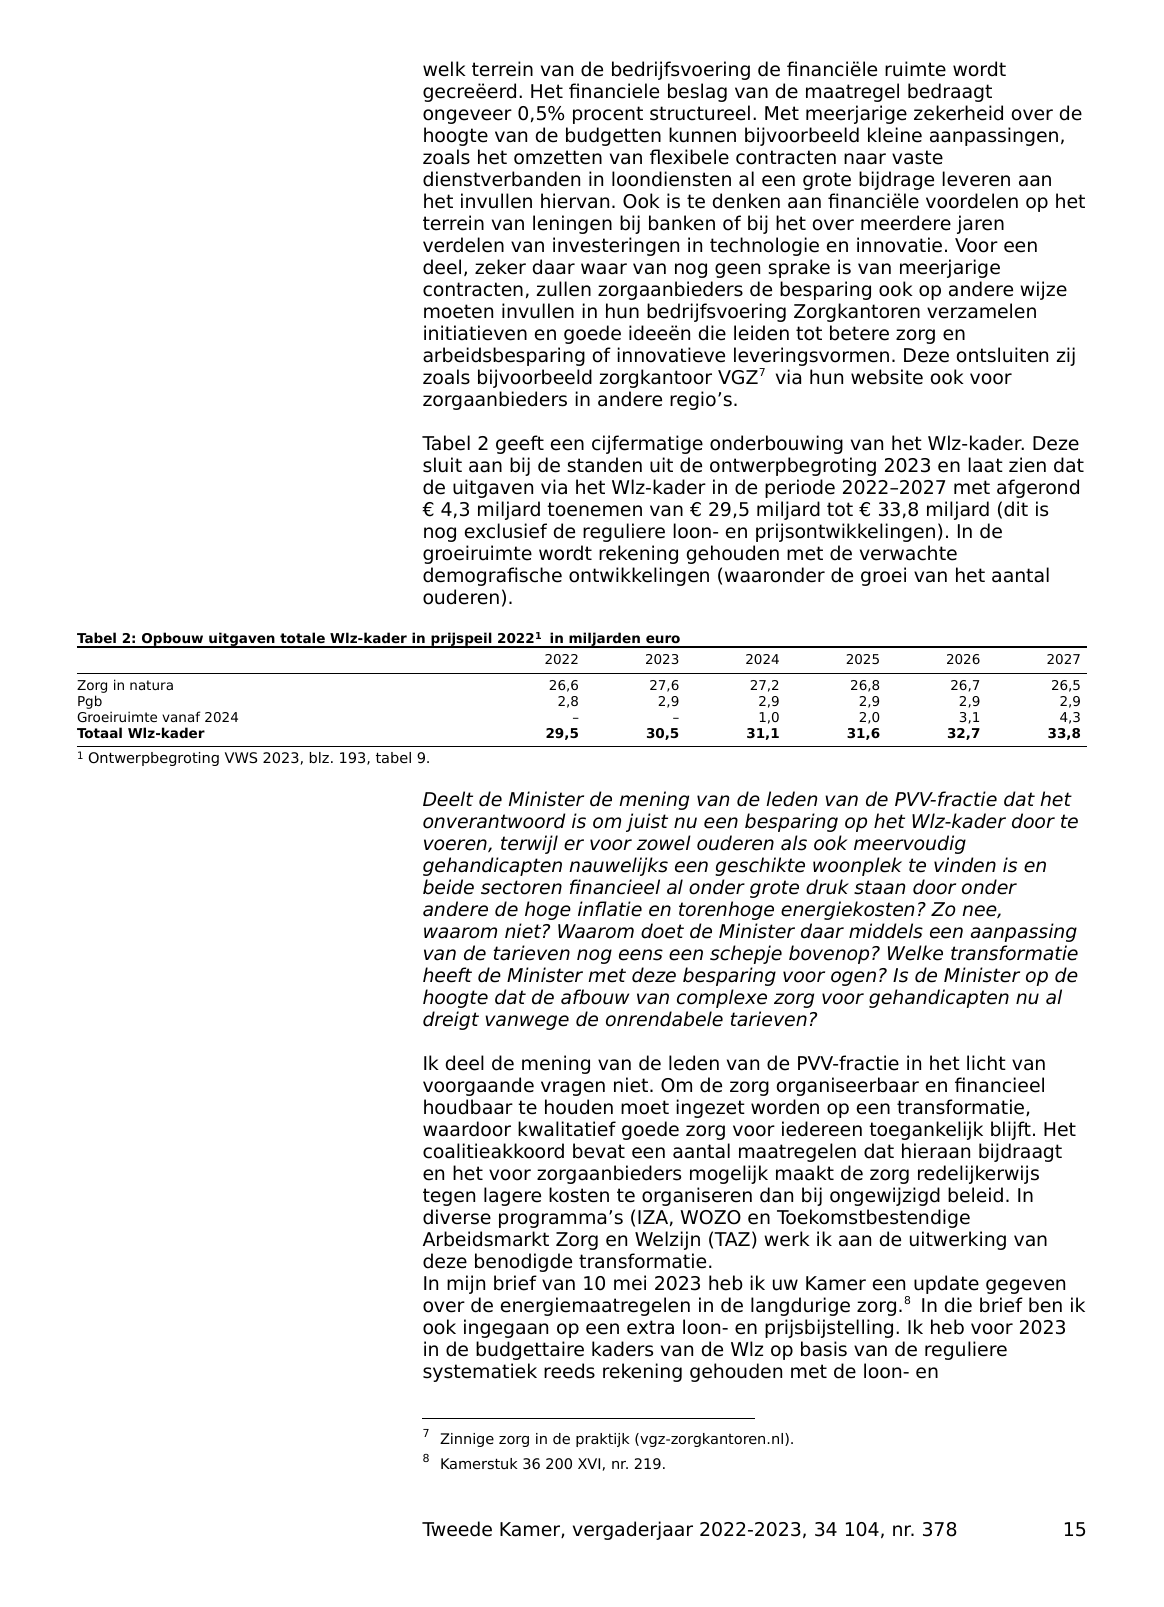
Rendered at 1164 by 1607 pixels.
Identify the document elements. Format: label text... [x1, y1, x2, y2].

table_cell 2026 [886, 648, 986, 672]
table_cell 2024 [685, 648, 785, 672]
text Tabel 2 geeft een cijfermatige onderbouwing van het Wlz-kader. Deze sluit aan bij de standen uit de ontwerpbegroting 2023 en laat zien dat de uitgaven via het Wlz-kader in de periode 2022–2027 met afgerond € 4,3 miljard toenemen van € 29,5 miljard tot € 33,8 miljard (dit is nog exclusief de reguliere loon- en prijsontwikkelingen). In de groeiruimte wordt rekening gehouden met de verwachte demografische ontwikkelingen (waaronder de groei van het aantal ouderen). [422, 433, 1087, 609]
table_cell 26,5 [986, 674, 1087, 694]
table_cell Groeiruimte vanaf 2024 [77, 710, 484, 725]
text Zinnige zorg in de praktijk (vgz-zorgkantoren.nl). [422, 1427, 1087, 1449]
table_cell 27,2 [685, 674, 785, 694]
table_cell Zorg in natura [77, 674, 484, 694]
table_cell 2,9 [986, 694, 1087, 710]
table_cell – [484, 710, 584, 725]
table_cell 27,6 [585, 674, 685, 694]
table_cell Pgb [77, 694, 484, 710]
table_cell 2,9 [585, 694, 685, 710]
table_cell 2027 [986, 648, 1087, 672]
table_cell 2022 [484, 648, 584, 672]
text In mijn brief van 10 mei 2023 heb ik uw Kamer een update gegeven over de energiemaatregelen in de langdurige zorg. In die brief ben ik ook ingegaan op een extra loon- en prijsbijstelling. Ik heb voor 2023 in de budgettaire kaders van de Wlz op basis van de reguliere systematiek reeds rekening gehouden met de loon- en [422, 1273, 1087, 1382]
table_cell Totaal Wlz-kader [77, 725, 484, 746]
table_cell 1,0 [685, 710, 785, 725]
table_cell 31,1 [685, 725, 785, 746]
table_cell 26,7 [886, 674, 986, 694]
table_cell 2,9 [886, 694, 986, 710]
text Deelt de Minister de mening van de leden van de PVV-fractie dat het onverantwoord is om juist nu een besparing op het Wlz-kader door te voeren, terwijl er voor zowel ouderen als ook meervoudig gehandicapten nauwelijks een geschikte woonplek te vinden is en beide sectoren financieel al onder grote druk staan door onder andere de hoge inflatie en torenhoge energiekosten? Zo nee, waarom niet? Waarom doet de Minister daar middels een aanpassing van de tarieven nog eens een schepje bovenop? Welke transformatie heeft de Minister met deze besparing voor ogen? Is de Minister op de hoogte dat de afbouw van complexe zorg voor gehandicapten nu al dreigt vanwege de onrendabele tarieven? [422, 789, 1087, 1031]
table_cell 29,5 [484, 725, 584, 746]
table_cell 26,6 [484, 674, 584, 694]
table_cell 2,0 [785, 710, 886, 725]
table_cell 30,5 [585, 725, 685, 746]
table_cell – [585, 710, 685, 725]
table_cell 2025 [785, 648, 886, 672]
table_cell 2,9 [785, 694, 886, 710]
table_cell [77, 648, 484, 672]
table_cell 26,8 [785, 674, 886, 694]
table_cell 31,6 [785, 725, 886, 746]
table_cell 2023 [585, 648, 685, 672]
text welk terrein van de bedrijfsvoering de financiële ruimte wordt gecreëerd. Het financiele beslag van de maatregel bedraagt ongeveer 0,5% procent structureel. Met meerjarige zekerheid over de hoogte van de budgetten kunnen bijvoorbeeld kleine aanpassingen, zoals het omzetten van flexibele contracten naar vaste dienstverbanden in loondiensten al een grote bijdrage leveren aan het invullen hiervan. Ook is te denken aan financiële voordelen op het terrein van leningen bij banken of bij het over meerdere jaren verdelen van investeringen in technologie en innovatie. Voor een deel, zeker daar waar van nog geen sprake is van meerjarige contracten, zullen zorgaanbieders de besparing ook op andere wijze moeten invullen in hun bedrijfsvoering Zorgkantoren verzamelen initiatieven en goede ideeën die leiden tot betere zorg en arbeidsbesparing of innovatieve leveringsvormen. Deze ontsluiten zij zoals bijvoorbeeld zorgkantoor VGZ via hun website ook voor zorgaanbieders in andere regio’s. [422, 59, 1087, 411]
table_cell 3,1 [886, 710, 986, 725]
table_cell 33,8 [986, 725, 1087, 746]
table_cell 32,7 [886, 725, 986, 746]
table_cell 1 Ontwerpbegroting VWS 2023, blz. 193, tabel 9. [77, 747, 1087, 767]
table_cell 2,9 [685, 694, 785, 710]
text Kamerstuk 36 200 XVI, nr. 219. [422, 1452, 1087, 1474]
table_cell 2,8 [484, 694, 584, 710]
table_cell 4,3 [986, 710, 1087, 725]
table_header Tabel 2: Opbouw uitgaven totale Wlz-kader in prijspeil 20221 in miljarden euro [77, 631, 1087, 646]
text Ik deel de mening van de leden van de PVV-fractie in het licht van voorgaande vragen niet. Om de zorg organiseerbaar en financieel houdbaar te houden moet ingezet worden op een transformatie, waardoor kwalitatief goede zorg voor iedereen toegankelijk blijft. Het coalitieakkoord bevat een aantal maatregelen dat hieraan bijdraagt en het voor zorgaanbieders mogelijk maakt de zorg redelijkerwijs tegen lagere kosten te organiseren dan bij ongewijzigd beleid. In diverse programma’s (IZA, WOZO en Toekomstbestendige Arbeidsmarkt Zorg en Welzijn (TAZ) werk ik aan de uitwerking van deze benodigde transformatie. [422, 1053, 1087, 1273]
